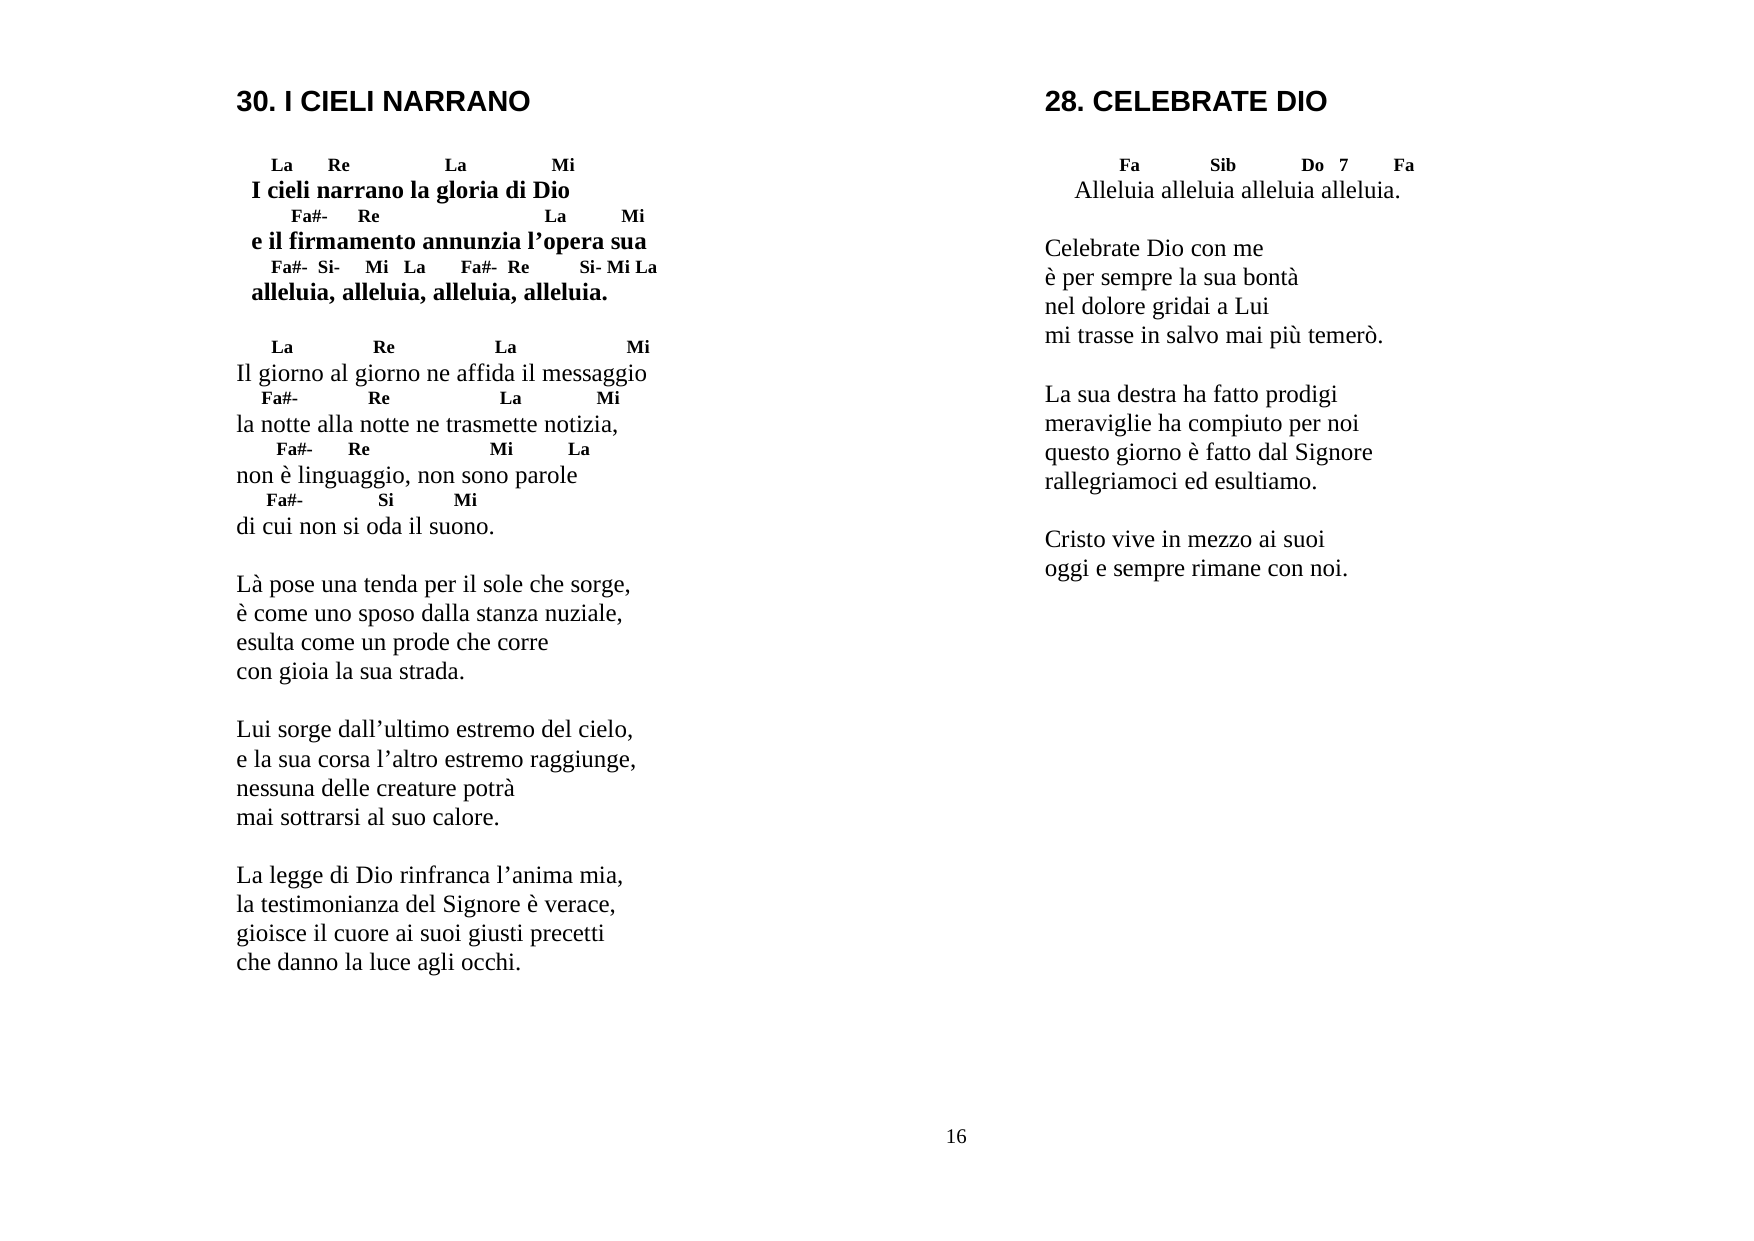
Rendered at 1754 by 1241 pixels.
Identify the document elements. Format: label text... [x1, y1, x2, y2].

text Là pose una tenda per il sole che sorge, [236, 569, 869, 598]
text Alleluia alleluia alleluia alleluia. [1074, 175, 1678, 204]
text Lui sorge dall’ultimo estremo del cielo, [236, 714, 869, 743]
text nessuna delle creature potrà [236, 772, 869, 802]
text la notte alla notte ne trasmette notizia, [236, 409, 869, 438]
text Celebrate Dio con me [1044, 233, 1678, 262]
text che danno la luce agli occhi. [236, 947, 869, 976]
text Fa#- Si- Mi La Fa#- Re Si- Mi La [251, 255, 869, 277]
text la testimonianza del Signore è verace, [236, 889, 869, 918]
text Fa#- Si Mi [236, 489, 869, 511]
text gioisce il cuore ai suoi giusti precetti [236, 918, 869, 947]
text rallegriamoci ed esultiamo. [1044, 466, 1678, 495]
text Fa#- Re La Mi [251, 204, 869, 226]
text mi trasse in salvo mai più temerò. [1044, 320, 1678, 349]
text La Re La Mi [251, 153, 869, 175]
text Cristo vive in mezzo ai suoi [1044, 524, 1678, 553]
text mai sottrarsi al suo calore. [236, 802, 869, 831]
text Fa Sib Do 7 Fa [1074, 153, 1678, 175]
text La Re La Mi [236, 335, 869, 357]
text Fa#- Re La Mi [236, 387, 876, 409]
text questo giorno è fatto dal Signore [1044, 437, 1678, 466]
text La legge di Dio rinfranca l’anima mia, [236, 860, 869, 889]
text di cui non si oda il suono. [236, 511, 869, 540]
text Fa#- Re Mi La [236, 438, 869, 460]
text meraviglie ha compiuto per noi [1044, 407, 1678, 437]
text nel dolore gridai a Lui [1044, 291, 1678, 320]
text alleluia, alleluia, alleluia, alleluia. [251, 277, 869, 306]
text e la sua corsa l’altro estremo raggiunge, [236, 743, 869, 772]
text Il giorno al giorno ne affida il messaggio [236, 357, 876, 387]
text è come uno sposo dalla stanza nuziale, [236, 598, 869, 627]
subtitle 28. CELEBRATE DIO [1044, 84, 1676, 118]
subtitle 30. I CIELI NARRANO [236, 84, 867, 118]
text e il firmamento annunzia l’opera sua [251, 226, 869, 255]
text esulta come un prode che corre [236, 627, 869, 656]
text non è linguaggio, non sono parole [236, 460, 869, 489]
text oggi e sempre rimane con noi. [1044, 553, 1678, 582]
text è per sempre la sua bontà [1044, 262, 1678, 291]
text con gioia la sua strada. [236, 656, 869, 685]
text I cieli narrano la gloria di Dio [251, 175, 869, 204]
text La sua destra ha fatto prodigi [1044, 378, 1678, 407]
